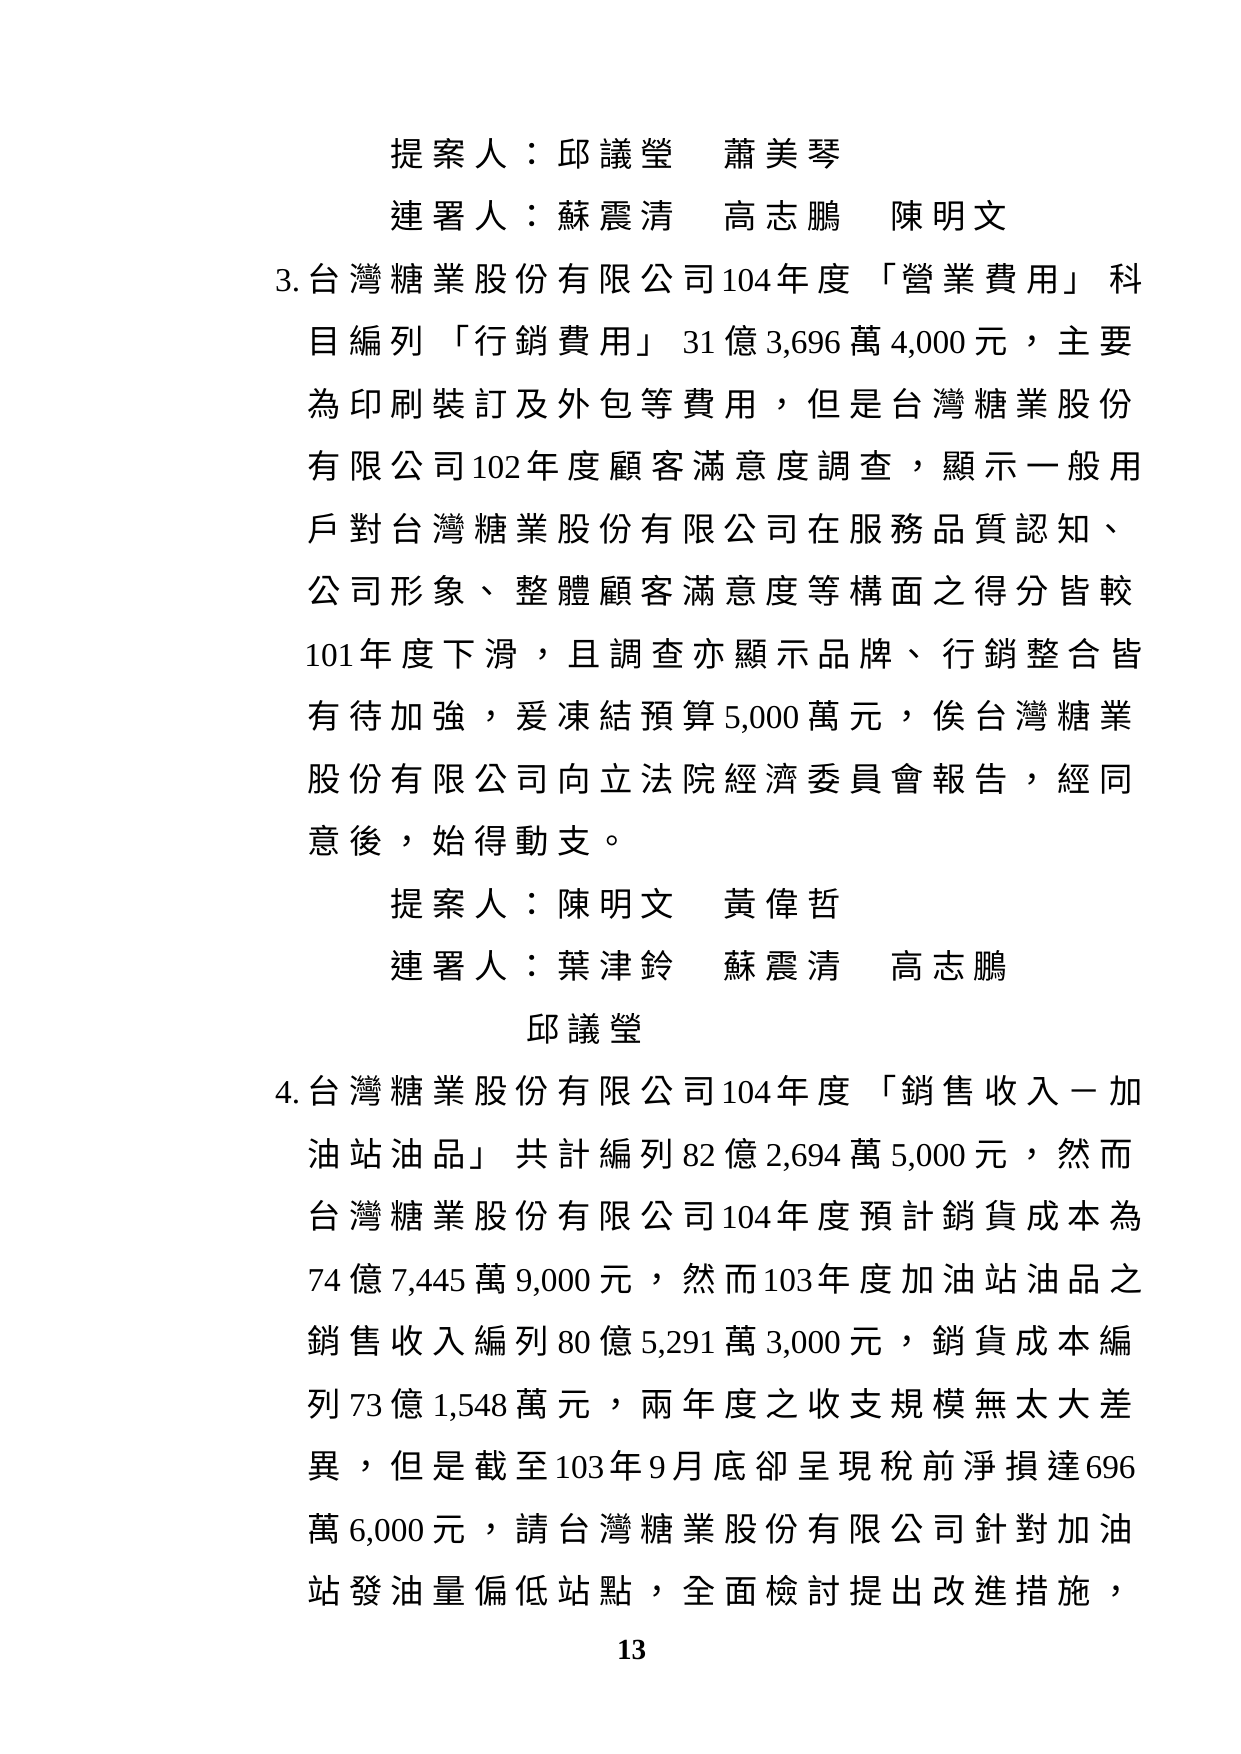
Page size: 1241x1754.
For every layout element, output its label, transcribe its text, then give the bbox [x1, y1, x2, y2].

text 4.台灣糖業股份有限公司104年度「銷售收入－加油站油品」共計編列82億2,694萬5,000元，然而台灣糖業股份有限公司104年度預計銷貨成本為74億7,445萬9,000元，然而103年度加油站油品之銷售收入編列80億5,291萬3,000元，銷貨成本編列73億1,548萬元，兩年度之收支規模無太大差異，但是截至103年9月底卻呈現稅前淨損達696萬6,000元，請台灣糖業股份有限公司針對加油站發油量偏低站點，全面檢討提出改進措施， [269, 1048, 1157, 1610]
text 連署人：葉津鈴 蘇震清 高志鵬 邱議瑩 [382, 923, 1053, 1048]
text 連署人：蘇震清 高志鵬 陳明文 [382, 173, 1053, 235]
text 3.台灣糖業股份有限公司104年度「營業費用」科目編列「行銷費用」31億3,696萬4,000元，主要為印刷裝訂及外包等費用，但是台灣糖業股份有限公司102年度顧客滿意度調查，顯示一般用戶對台灣糖業股份有限公司在服務品質認知、公司形象、整體顧客滿意度等構面之得分皆較101年度下滑，且調查亦顯示品牌、行銷整合皆有待加強，爰凍結預算5,000萬元，俟台灣糖業股份有限公司向立法院經濟委員會報告，經同意後，始得動支。 [269, 235, 1157, 860]
text 提案人：陳明文 黃偉哲 [382, 860, 1053, 923]
text 提案人：邱議瑩 蕭美琴 [382, 110, 1053, 173]
